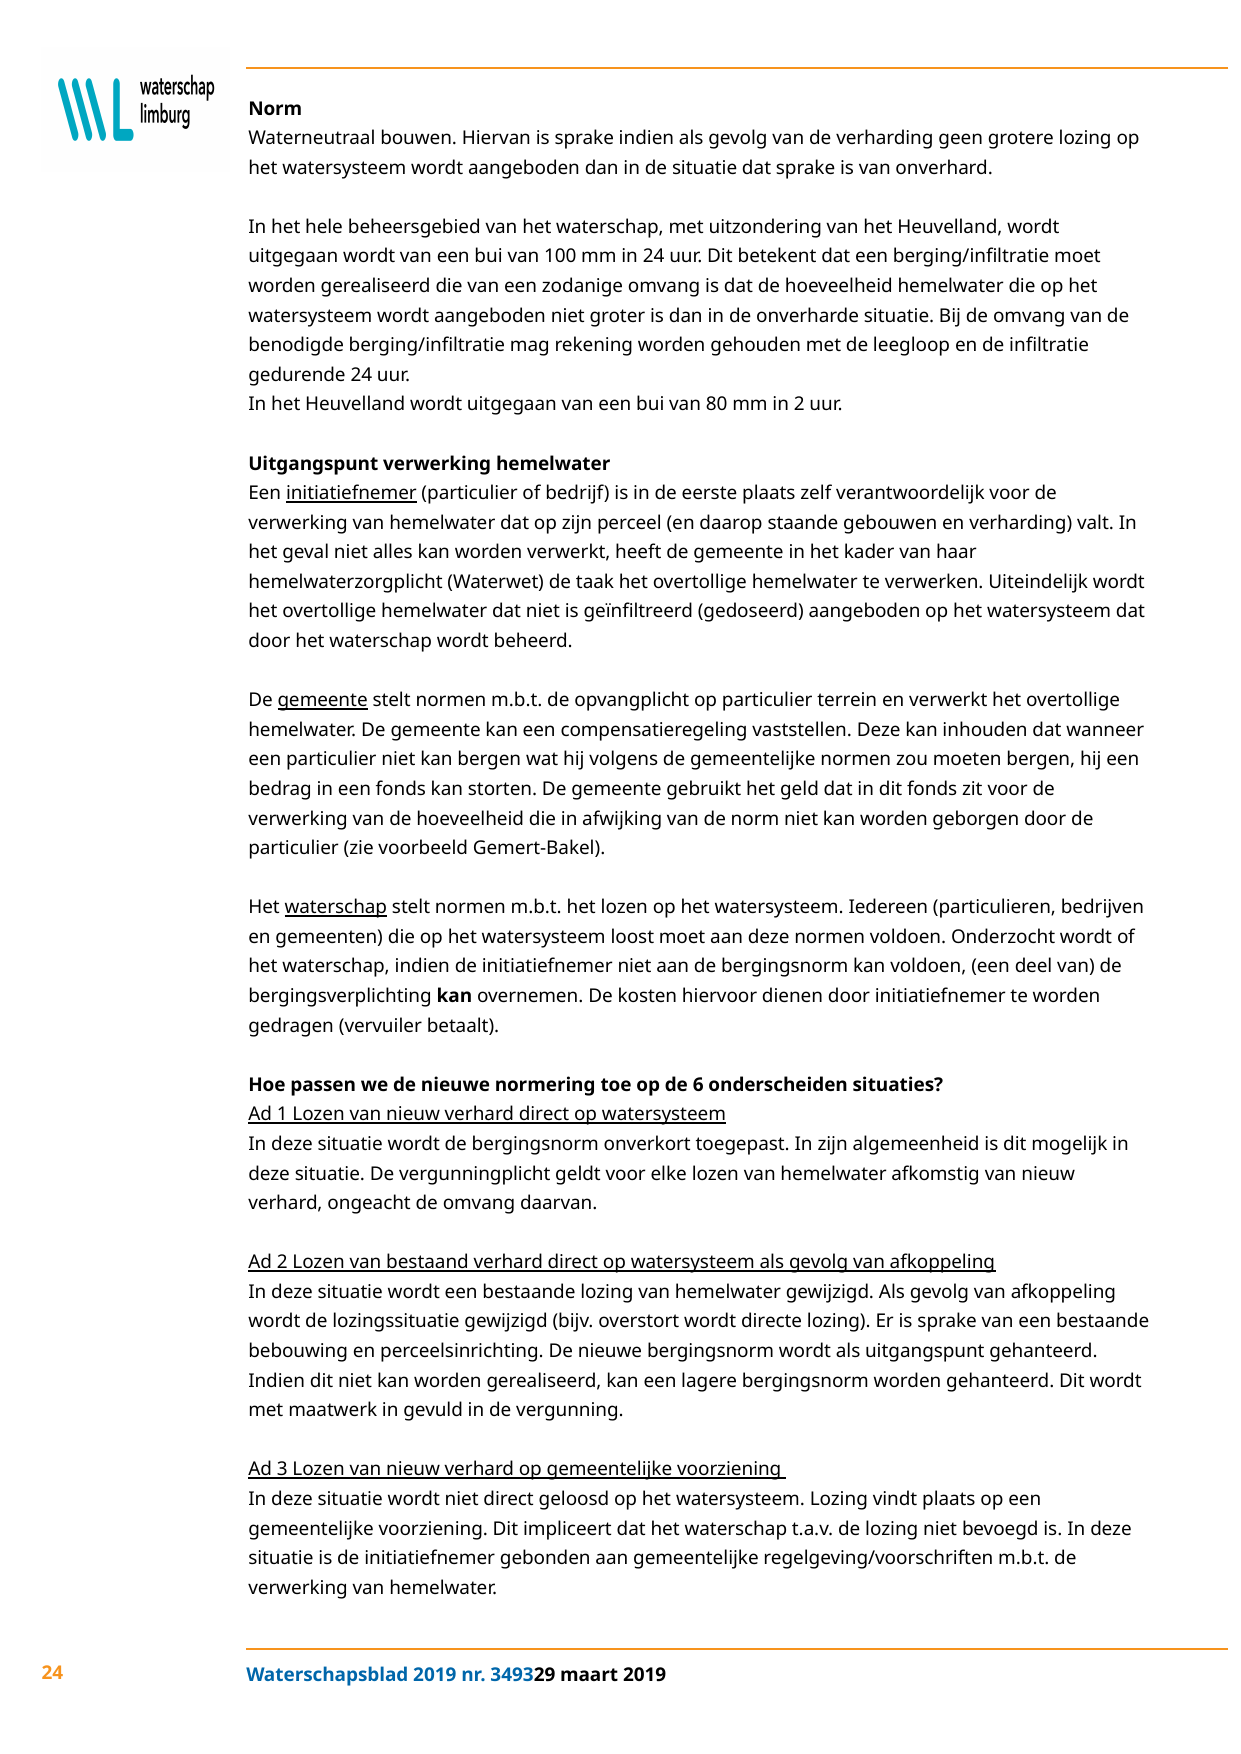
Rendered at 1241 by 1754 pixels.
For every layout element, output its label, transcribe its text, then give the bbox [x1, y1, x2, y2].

text In deze situatie wordt de bergingsnorm onverkort toegepast. In zijn algemeenheid is dit mogelijk in deze situatie. De vergunningplicht geldt voor elke lozen van hemelwater afkomstig van nieuw verhard, ongeacht de omvang daarvan. [248, 1130, 1152, 1215]
text De gemeente stelt normen m.b.t. de opvangplicht op particulier terrein en verwerkt het overtollige hemelwater. De gemeente kan een compensatieregeling vaststellen. Deze kan inhouden dat wanneer een particulier niet kan bergen wat hij volgens de gemeentelijke normen zou moeten bergen, hij een bedrag in een fonds kan storten. De gemeente gebruikt het geld dat in dit fonds zit voor de verwerking van de hoeveelheid die in afwijking van de norm niet kan worden geborgen door de particulier (zie voorbeeld Gemert-Bakel). [248, 686, 1152, 860]
text Een initiatiefnemer (particulier of bedrijf) is in de eerste plaats zelf verantwoordelijk voor de verwerking van hemelwater dat op zijn perceel (en daarop staande gebouwen en verharding) valt. In het geval niet alles kan worden verwerkt, heeft de gemeente in het kader van haar hemelwaterzorgplicht (Waterwet) de taak het overtollige hemelwater te verwerken. Uiteindelijk wordt het overtollige hemelwater dat niet is geïnfiltreerd (gedoseerd) aangeboden op het watersysteem dat door het waterschap wordt beheerd. [248, 479, 1152, 653]
text In deze situatie wordt niet direct geloosd op het watersysteem. Lozing vindt plaats op een gemeentelijke voorziening. Dit impliceert dat het waterschap t.a.v. de lozing niet bevoegd is. In deze situatie is de initiatiefnemer gebonden aan gemeentelijke regelgeving/voorschriften m.b.t. de verwerking van hemelwater. [248, 1485, 1152, 1600]
text Waterneutraal bouwen. Hiervan is sprake indien als gevolg van de verharding geen grotere lozing op het watersysteem wordt aangeboden dan in de situatie dat sprake is van onverhard. [248, 124, 1152, 180]
text In deze situatie wordt een bestaande lozing van hemelwater gewijzigd. Als gevolg van afkoppeling wordt de lozingssituatie gewijzigd (bijv. overstort wordt directe lozing). Er is sprake van een bestaande bebouwing en perceelsinrichting. De nieuwe bergingsnorm wordt als uitgangspunt gehanteerd. Indien dit niet kan worden gerealiseerd, kan een lagere bergingsnorm worden gehanteerd. Dit wordt met maatwerk in gevuld in de vergunning. [248, 1278, 1152, 1422]
text Ad 1 Lozen van nieuw verhard direct op watersysteem [248, 1101, 1152, 1126]
text Hoe passen we de nieuwe normering toe op de 6 onderscheiden situaties? [248, 1071, 1152, 1097]
text Ad 2 Lozen van bestaand verhard direct op watersysteem als gevolg van afkoppeling [248, 1248, 1152, 1274]
text Het waterschap stelt normen m.b.t. het lozen op het watersysteem. Iedereen (particulieren, bedrijven en gemeenten) die op het watersysteem loost moet aan deze normen voldoen. Onderzocht wordt of het waterschap, indien de initiatiefnemer niet aan de bergingsnorm kan voldoen, (een deel van) de bergingsverplichting kan overnemen. De kosten hiervoor dienen door initiatiefnemer te worden gedragen (vervuiler betaalt). [248, 893, 1152, 1038]
text Norm [248, 95, 1152, 121]
text Ad 3 Lozen van nieuw verhard op gemeentelijke voorziening [248, 1456, 1152, 1481]
text In het hele beheersgebied van het waterschap, met uitzondering van het Heuvelland, wordt uitgegaan wordt van een bui van 100 mm in 24 uur. Dit betekent dat een berging/infiltratie moet worden gerealiseerd die van een zodanige omvang is dat de hoeveelheid hemelwater die op het watersysteem wordt aangeboden niet groter is dan in de onverharde situatie. Bij de omvang van de benodigde berging/infiltratie mag rekening worden gehouden met de leegloop en de infiltratie gedurende 24 uur. [248, 213, 1152, 387]
text In het Heuvelland wordt uitgegaan van een bui van 80 mm in 2 uur. [248, 391, 1152, 416]
text Uitgangspunt verwerking hemelwater [248, 450, 1152, 476]
picture [41, 47, 231, 172]
